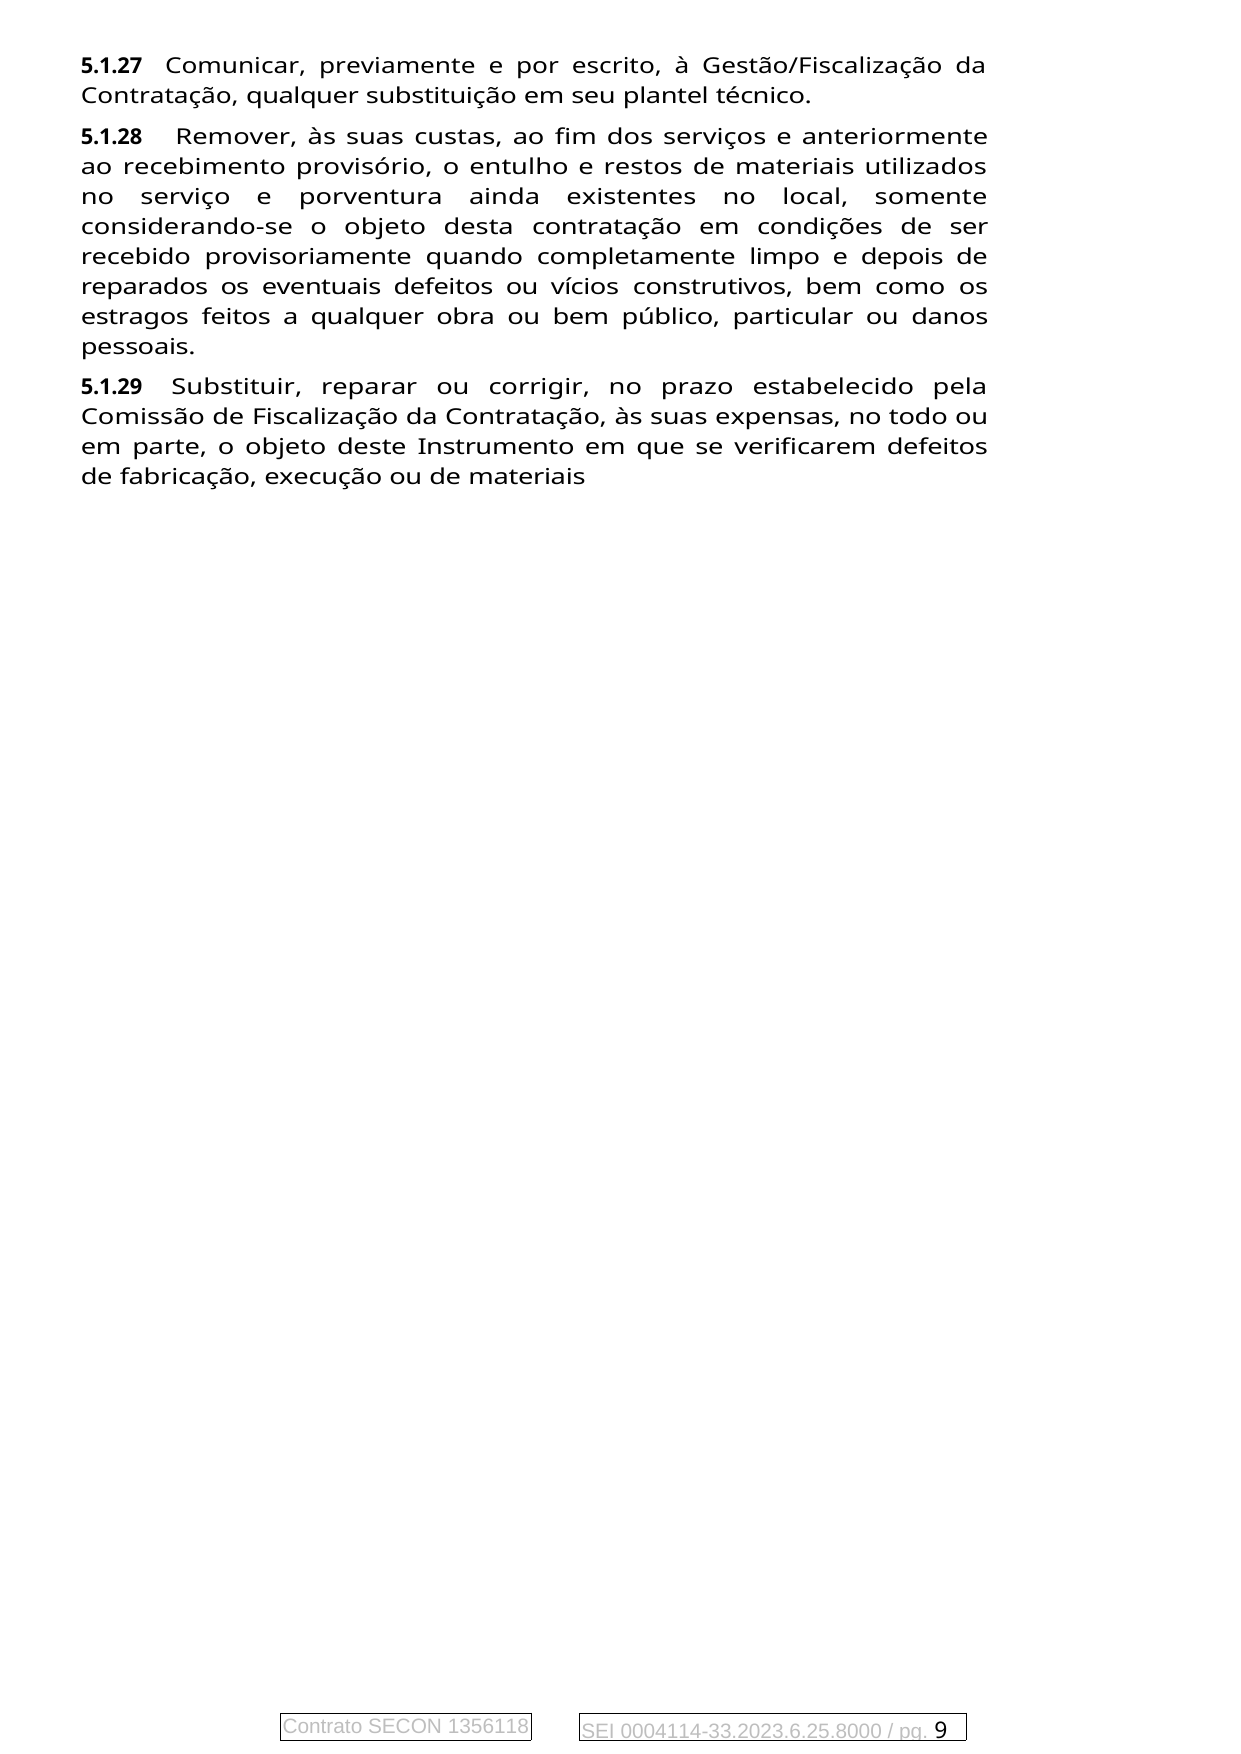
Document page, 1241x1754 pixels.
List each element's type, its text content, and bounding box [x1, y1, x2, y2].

list Substituir, reparar ou corrigir, no prazo estabelecido pela Comissão de Fiscalização da Contratação, às suas expensas, no todo ou em parte, o objeto deste Instrumento em que se veriﬁcarem defeitos de fabricação, execução ou de materiais [81, 371, 988, 491]
list Remover, às suas custas, ao ﬁm dos serviços e anteriormente ao recebimento provisório, o entulho e restos de materiais utilizados no serviço e porventura ainda existentes no local, somente considerando-se o objeto desta contratação em condições de ser recebido provisoriamente quando completamente limpo e depois de reparados os eventuais defeitos ou vícios construtivos, bem como os estragos feitos a qualquer obra ou bem público, particular ou danos pessoais. [81, 121, 988, 360]
list Comunicar, previamente e por escrito, à Gestão/Fiscalização da Contratação, qualquer substituição em seu plantel técnico. [81, 50, 986, 110]
